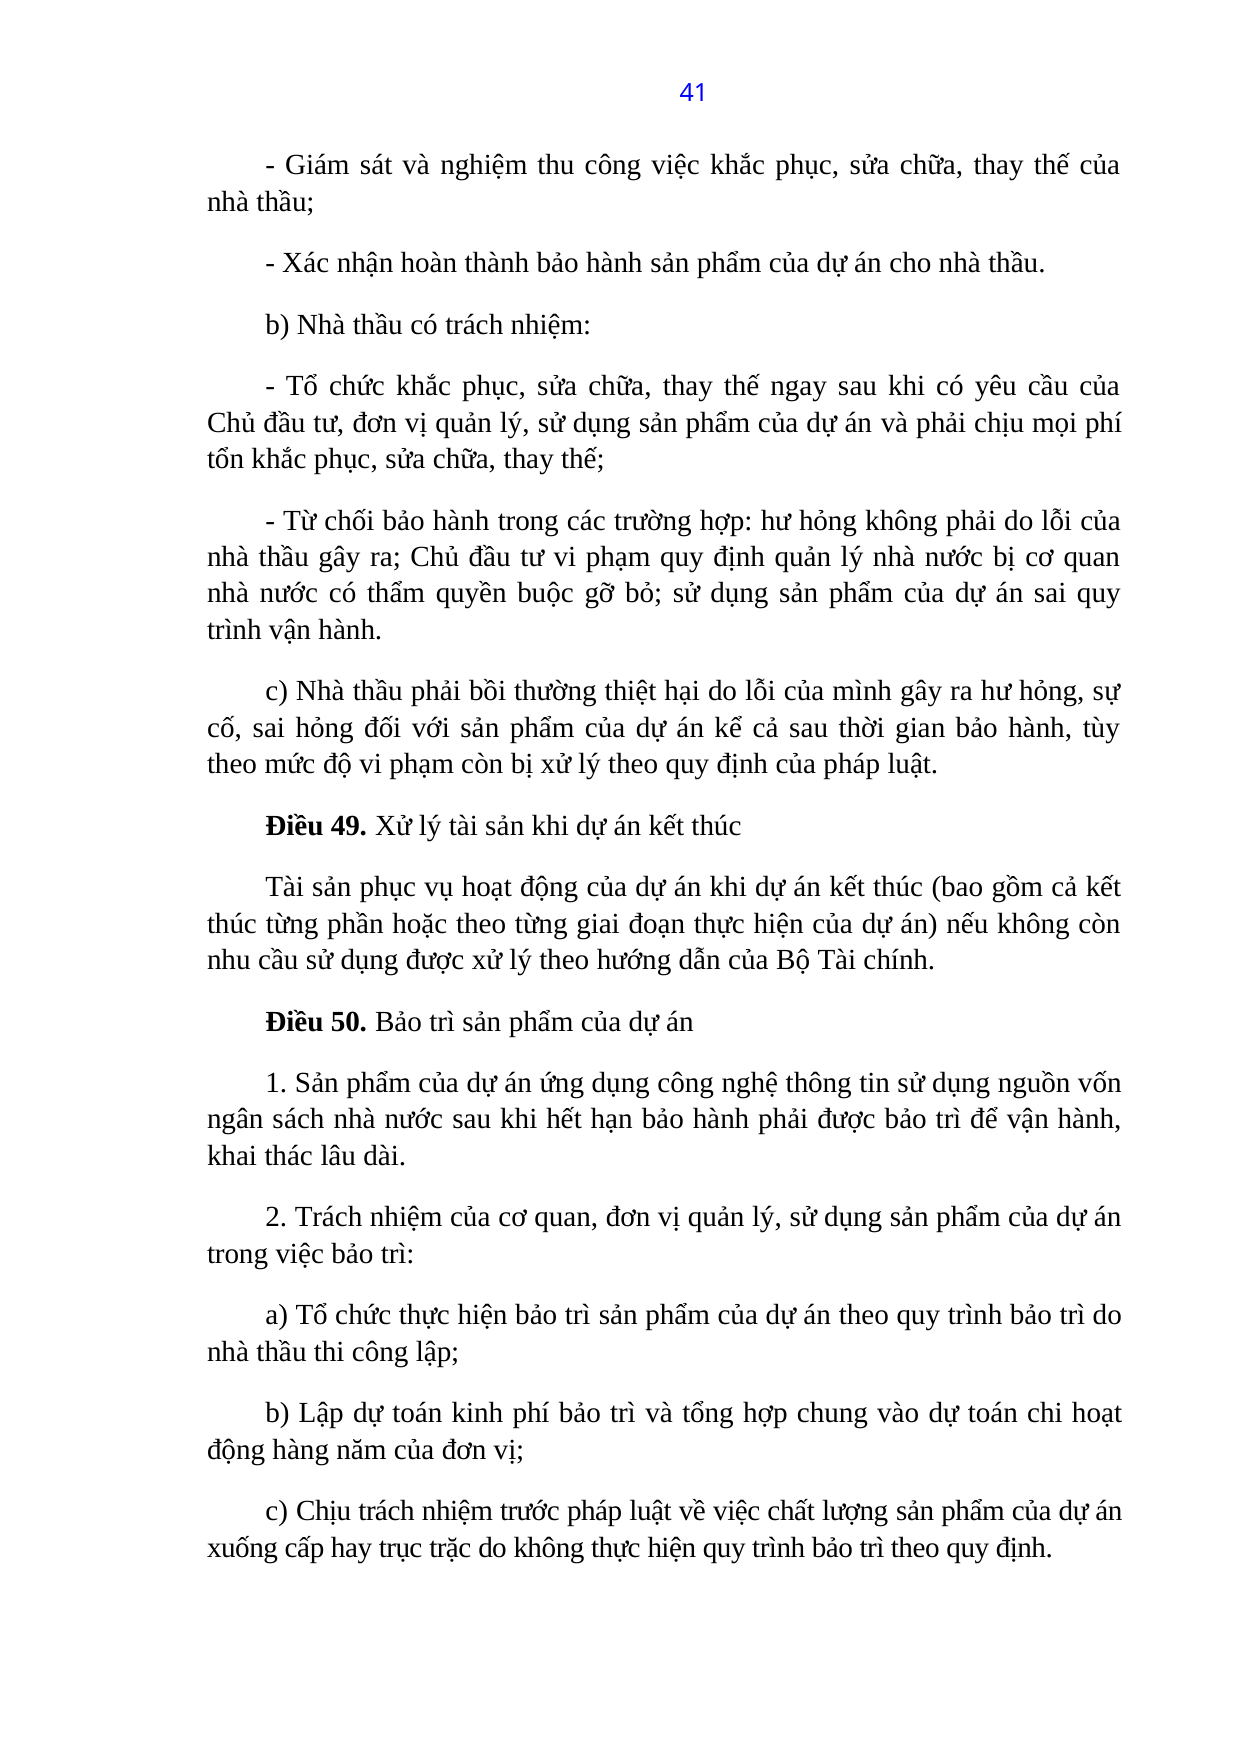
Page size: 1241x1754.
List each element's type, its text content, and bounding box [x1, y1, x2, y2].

text c) Chịu trách nhiệm trước pháp luật về việc chất lượng sản phẩm của dự án xuống cấp hay trục trặc do không thực hiện quy trình bảo trì theo quy định. [207, 1493, 1122, 1563]
text 1. Sản phẩm của dự án ứng dụng công nghệ thông tin sử dụng nguồn vốn ngân sách nhà nước sau khi hết hạn bảo hành phải được bảo trì để vận hành, khai thác lâu dài. [207, 1065, 1122, 1172]
text - Xác nhận hoàn thành bảo hành sản phẩm của dự án cho nhà thầu. [207, 246, 1122, 279]
text Điều 50. Bảo trì sản phẩm của dự án [207, 1004, 1122, 1037]
text Tài sản phục vụ hoạt động của dự án khi dự án kết thúc (bao gồm cả kết thúc từng phần hoặc theo từng giai đoạn thực hiện của dự án) nếu không còn nhu cầu sử dụng được xử lý theo hướng dẫn của Bộ Tài chính. [207, 869, 1122, 976]
text 2. Trách nhiệm của cơ quan, đơn vị quản lý, sử dụng sản phẩm của dự án trong việc bảo trì: [207, 1200, 1122, 1270]
text b) Nhà thầu có trách nhiệm: [207, 307, 1122, 341]
text - Giám sát và nghiệm thu công việc khắc phục, sửa chữa, thay thế của nhà thầu; [207, 148, 1122, 218]
text Điều 49. Xử lý tài sản khi dự án kết thúc [207, 808, 1122, 842]
text - Từ chối bảo hành trong các trường hợp: hư hỏng không phải do lỗi của nhà thầu gây ra; Chủ đầu tư vi phạm quy định quản lý nhà nước bị cơ quan nhà nước có thẩm quyền buộc gỡ bỏ; sử dụng sản phẩm của dự án sai quy trình vận hành. [207, 503, 1122, 646]
text b) Lập dự toán kinh phí bảo trì và tổng hợp chung vào dự toán chi hoạt động hàng năm của đơn vị; [207, 1396, 1122, 1466]
text - Tổ chức khắc phục, sửa chữa, thay thế ngay sau khi có yêu cầu của Chủ đầu tư, đơn vị quản lý, sử dụng sản phẩm của dự án và phải chịu mọi phí tổn khắc phục, sửa chữa, thay thế; [207, 368, 1122, 475]
text c) Nhà thầu phải bồi thường thiệt hại do lỗi của mình gây ra hư hỏng, sự cố, sai hỏng đối với sản phẩm của dự án kể cả sau thời gian bảo hành, tùy theo mức độ vi phạm còn bị xử lý theo quy định của pháp luật. [207, 674, 1122, 780]
text a) Tổ chức thực hiện bảo trì sản phẩm của dự án theo quy trình bảo trì do nhà thầu thi công lập; [207, 1298, 1122, 1368]
